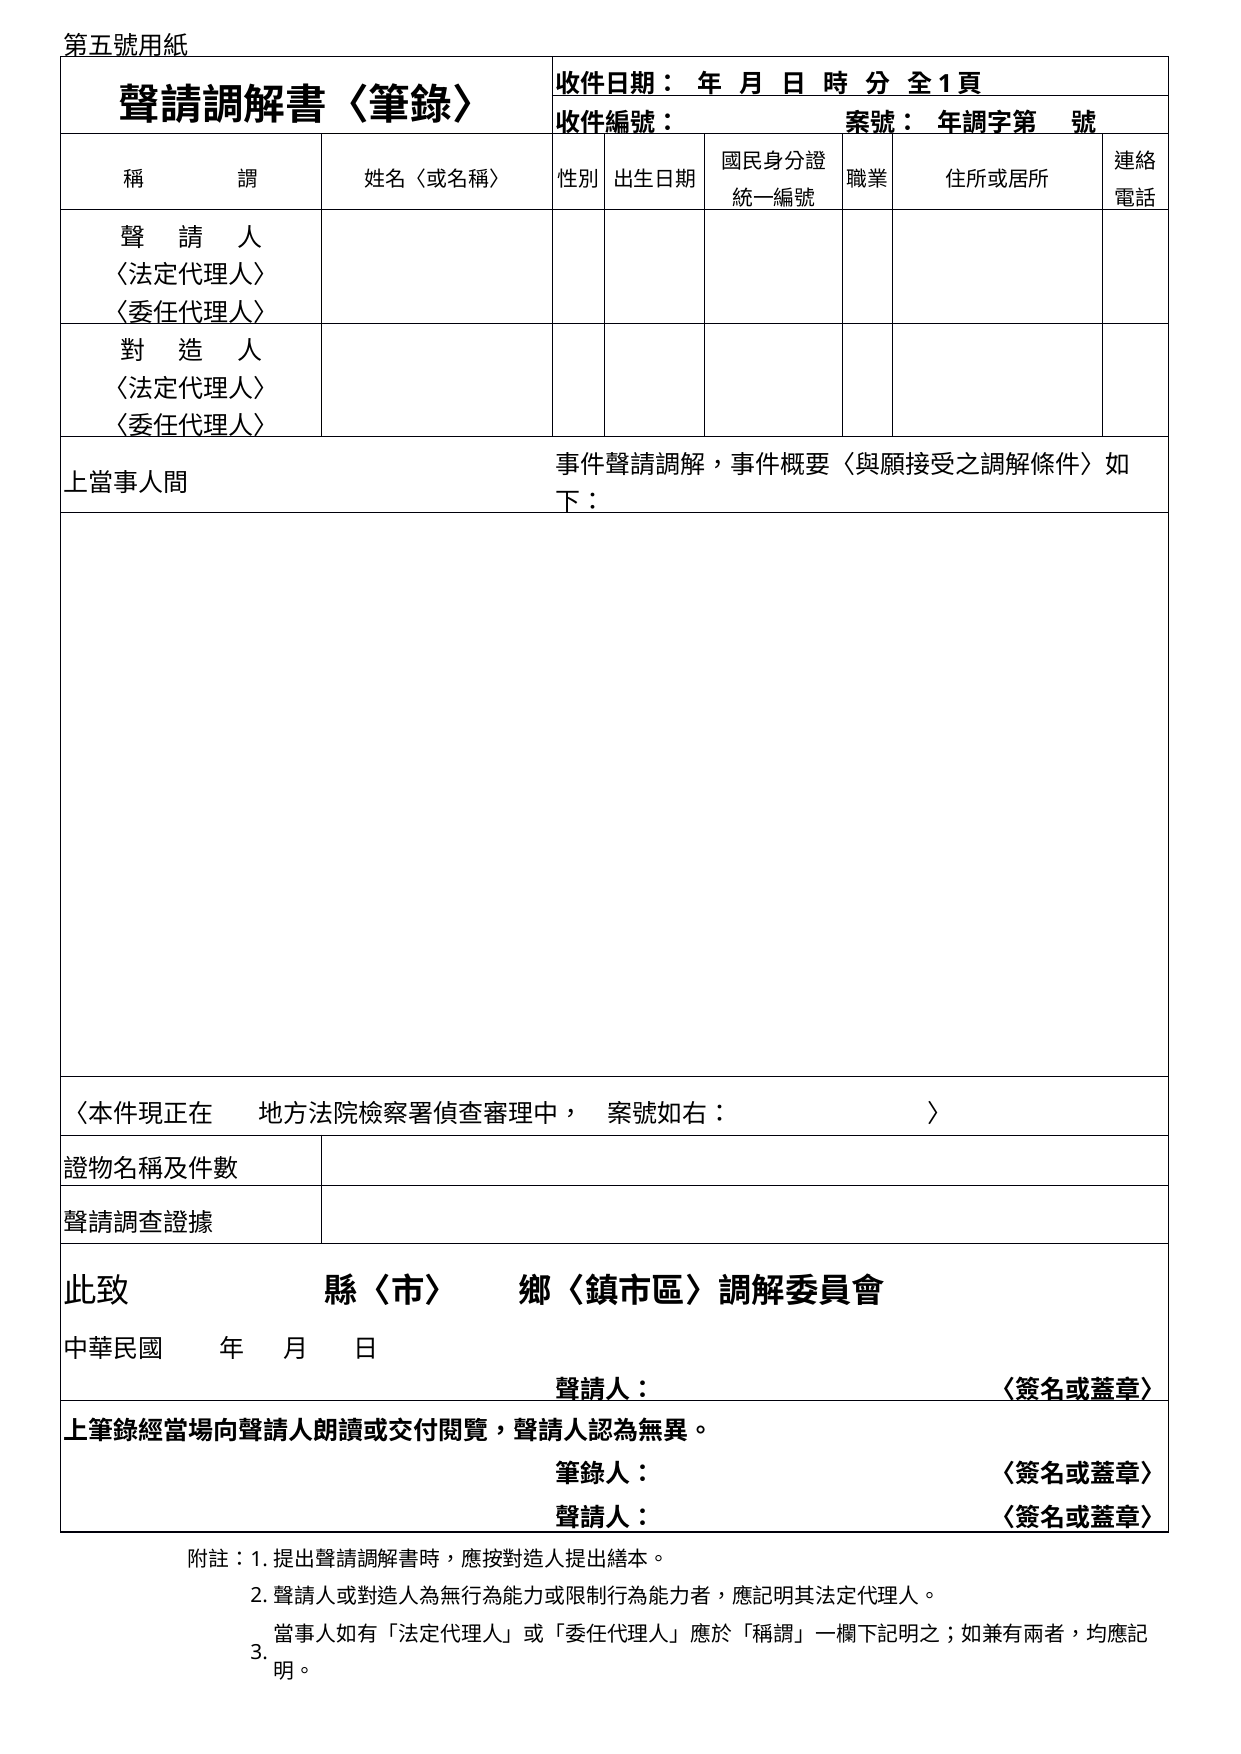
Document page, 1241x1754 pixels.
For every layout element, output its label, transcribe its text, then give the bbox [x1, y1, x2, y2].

table_cell [605, 361, 704, 399]
table_cell [61, 813, 1168, 851]
table_cell [61, 776, 1168, 813]
table_cell 聲請人： [552, 1363, 705, 1400]
table_cell [322, 1186, 1168, 1243]
table_cell 提出聲請調解書時，應按對造人提出繕本。 [271, 1533, 1168, 1570]
table_cell [705, 1319, 842, 1363]
table_cell 〈簽名或蓋章〉 [893, 1488, 1168, 1531]
table_cell [605, 210, 704, 248]
table_cell [321, 437, 552, 512]
table_cell 聲請人： [552, 1488, 705, 1531]
table_cell [61, 1444, 271, 1488]
table_cell [1107, 57, 1168, 94]
table_cell [893, 1319, 1102, 1363]
table_header 第五號用紙 [60, 19, 271, 56]
table_cell 此致 [61, 1244, 271, 1319]
table_cell [893, 399, 1102, 436]
table_cell 案號如右： 〉 [604, 1077, 1168, 1134]
table_cell [61, 626, 1168, 663]
table_cell [705, 248, 842, 285]
table_cell [61, 701, 1168, 738]
table_cell 〈法定代理人〉 [61, 361, 321, 399]
table_cell 筆錄人： [552, 1444, 705, 1488]
table_cell [61, 1363, 271, 1400]
table_cell 縣〈市〉 鄉〈鎮市區〉調解委員會 [321, 1244, 1168, 1319]
table_cell 2. [60, 1570, 271, 1607]
table_cell [322, 248, 552, 285]
table_cell [1103, 285, 1168, 323]
table_cell [893, 210, 1102, 248]
table_cell 〈委任代理人〉 [61, 285, 321, 323]
table_cell [322, 361, 552, 399]
table_cell 性別 [553, 134, 604, 209]
table_header [1107, 19, 1168, 56]
table_cell [552, 1319, 604, 1363]
table_cell [843, 1363, 892, 1400]
table_cell 〈法定代理人〉 [61, 248, 321, 285]
table_header [843, 19, 892, 56]
table_cell 職業 [843, 134, 892, 209]
table_cell [61, 738, 1168, 776]
table_cell 對 造 人 [61, 324, 321, 361]
table_cell [843, 285, 892, 323]
table_cell [843, 210, 892, 248]
table_cell [893, 285, 1102, 323]
table_cell 聲請調查證據 [61, 1186, 321, 1243]
table_cell 收件編號： [553, 96, 842, 133]
table_cell [843, 1444, 892, 1488]
table_cell 中華民國 年 月 日 [61, 1319, 552, 1363]
table_cell [705, 1488, 842, 1531]
table_cell [1103, 248, 1168, 285]
table_cell [605, 248, 704, 285]
table_cell [705, 285, 842, 323]
table_cell [553, 361, 604, 399]
table_cell 稱 謂 [61, 134, 321, 209]
table_cell 〈本件現正在 地方法院檢察署偵查審理中， [61, 1077, 604, 1134]
table_cell [843, 361, 892, 399]
table_cell [271, 1488, 321, 1531]
table_cell [321, 1363, 552, 1400]
table_cell [553, 324, 604, 361]
table_cell [553, 399, 604, 436]
table_cell 聲請人或對造人為無行為能力或限制行為能力者，應記明其法定代理人。 [271, 1570, 1168, 1607]
table_cell [322, 210, 552, 248]
table_cell 〈委任代理人〉 [61, 399, 321, 436]
table_cell [553, 210, 604, 248]
table_cell [61, 1001, 1168, 1038]
table_cell [893, 248, 1102, 285]
table_cell 事件聲請調解，事件概要〈與願接受之調解條件〉如下： [552, 437, 1168, 512]
table_cell 住所或居所 [893, 134, 1102, 209]
table_cell [321, 1444, 552, 1488]
table_cell [61, 1488, 271, 1531]
table_cell 當事人如有「法定代理人」或「委任代理人」應於「稱謂」一欄下記明之；如兼有兩者，均應記明。 [271, 1608, 1168, 1682]
table_cell [1103, 324, 1168, 361]
table_cell [604, 1319, 705, 1363]
table_cell [705, 324, 842, 361]
table_header [893, 19, 1107, 56]
table_cell [705, 361, 842, 399]
table_cell [605, 324, 704, 361]
table_cell [1103, 361, 1168, 399]
table_cell 案號： 年調字第 號 [843, 96, 1168, 133]
table_cell [843, 1488, 892, 1531]
table_cell 附註：1. [60, 1533, 271, 1570]
table_cell [553, 248, 604, 285]
table_header [705, 19, 842, 56]
table_cell [322, 324, 552, 361]
table_cell [605, 399, 704, 436]
table_cell [61, 926, 1168, 963]
table_header [271, 19, 321, 56]
table_cell 連絡電話 [1103, 134, 1168, 209]
table_header [604, 19, 705, 56]
table_cell [843, 248, 892, 285]
table_cell [605, 285, 704, 323]
table_cell 出生日期 [605, 134, 704, 209]
table_cell 3. [60, 1608, 271, 1682]
table_cell [321, 1488, 552, 1531]
table_cell [705, 1363, 842, 1400]
table_cell [705, 399, 842, 436]
table_cell 上筆錄經當場向聲請人朗讀或交付閱覽，聲請人認為無異。 [61, 1401, 1168, 1444]
table_cell [1102, 1319, 1168, 1363]
table_cell 國民身分證 統一編號 [705, 134, 842, 209]
table_header [552, 19, 604, 56]
table_cell [1103, 210, 1168, 248]
table_cell [61, 588, 1168, 626]
table_cell 姓名〈或名稱〉 [322, 134, 552, 209]
table_cell 上當事人間 [61, 437, 321, 512]
table_cell [61, 513, 1168, 551]
table_cell 聲 請 人 [61, 210, 321, 248]
table_cell [271, 1244, 321, 1319]
table_cell [843, 1319, 892, 1363]
table_cell [705, 210, 842, 248]
table_cell [843, 324, 892, 361]
table_cell [61, 963, 1168, 1001]
table_cell [322, 399, 552, 436]
table_cell [553, 285, 604, 323]
table_cell 〈簽名或蓋章〉 [893, 1444, 1168, 1488]
table_cell [1103, 399, 1168, 436]
table_cell [61, 851, 1168, 888]
table_cell 證物名稱及件數 [61, 1136, 321, 1185]
table_header [321, 19, 552, 56]
table_cell [322, 1136, 1168, 1185]
table_cell [893, 361, 1102, 399]
table_cell [893, 324, 1102, 361]
table_cell 收件日期： 年 月 日 時 分 全1頁 [553, 57, 1107, 94]
table_cell [61, 1038, 1168, 1076]
table_cell 〈簽名或蓋章〉 [893, 1363, 1168, 1400]
table_cell [843, 399, 892, 436]
table_cell [61, 888, 1168, 926]
table_cell [271, 1363, 321, 1400]
table_cell [61, 663, 1168, 701]
table_cell [271, 1444, 321, 1488]
table_cell [61, 551, 1168, 588]
table_cell [322, 285, 552, 323]
table_cell 聲請調解書〈筆錄〉 [61, 57, 552, 133]
table_cell [705, 1444, 842, 1488]
